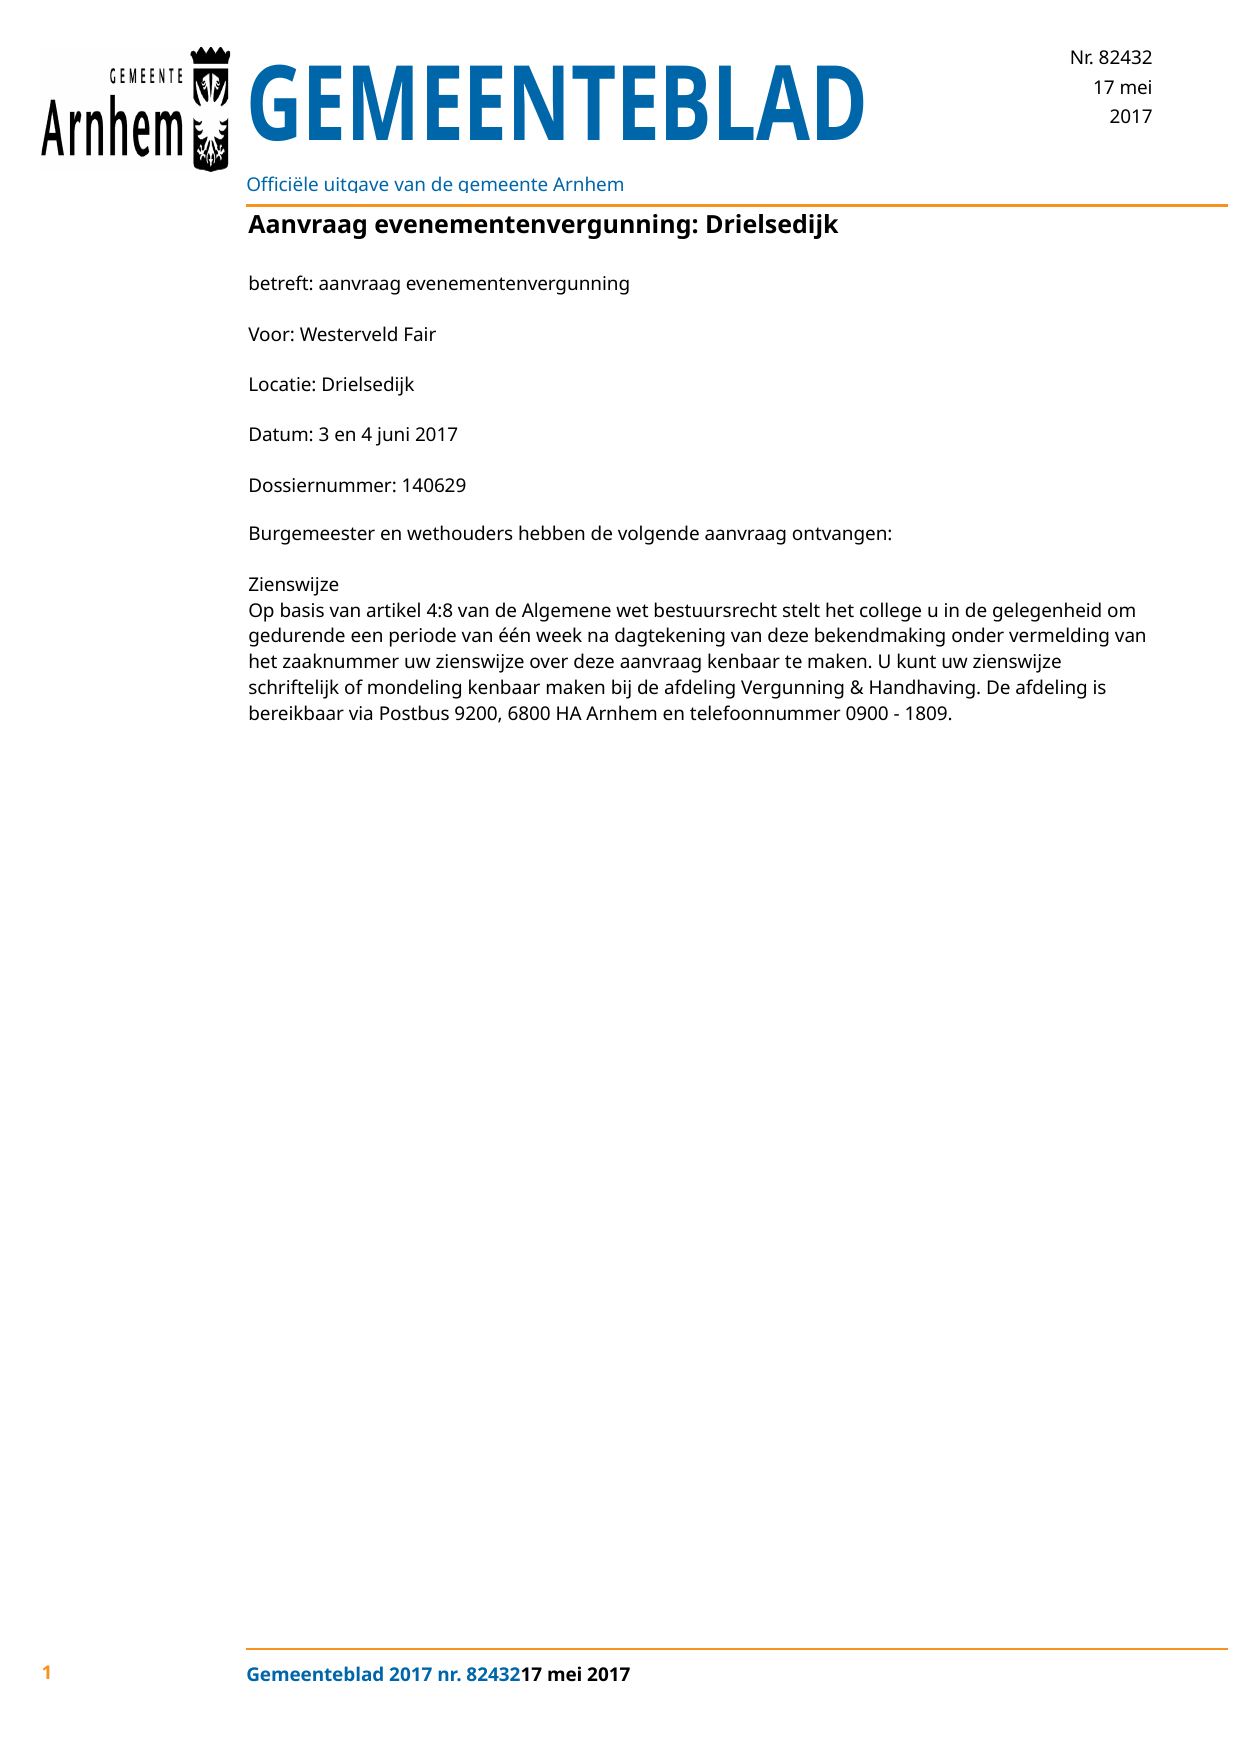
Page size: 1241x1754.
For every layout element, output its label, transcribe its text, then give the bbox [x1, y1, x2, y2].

text Aanvraag evenementenvergunning: Drielsedijk [248, 207, 1152, 241]
text Locatie: Drielsedijk [248, 371, 1152, 397]
text Zienswijze [248, 571, 1152, 597]
text betreft: aanvraag evenementenvergunning [248, 270, 1152, 296]
text Voor: Westerveld Fair [248, 321, 1152, 346]
text Dossiernummer: 140629 [248, 472, 1152, 498]
picture [41, 47, 231, 172]
text Datum: 3 en 4 juni 2017 [248, 422, 1152, 447]
text Op basis van artikel 4:8 van de Algemene wet bestuursrecht stelt het college u in de gelegenheid om gedurende een periode van één week na dagtekening van deze bekendmaking onder vermelding van het zaaknummer uw zienswijze over deze aanvraag kenbaar te maken. U kunt uw zienswijze schriftelijk of mondeling kenbaar maken bij de afdeling Vergunning & Handhaving. De afdeling is bereikbaar via Postbus 9200, 6800 HA Arnhem en telefoonnummer 0900 - 1809. [248, 597, 1152, 726]
text Burgemeester en wethouders hebben de volgende aanvraag ontvangen: [248, 520, 1152, 546]
